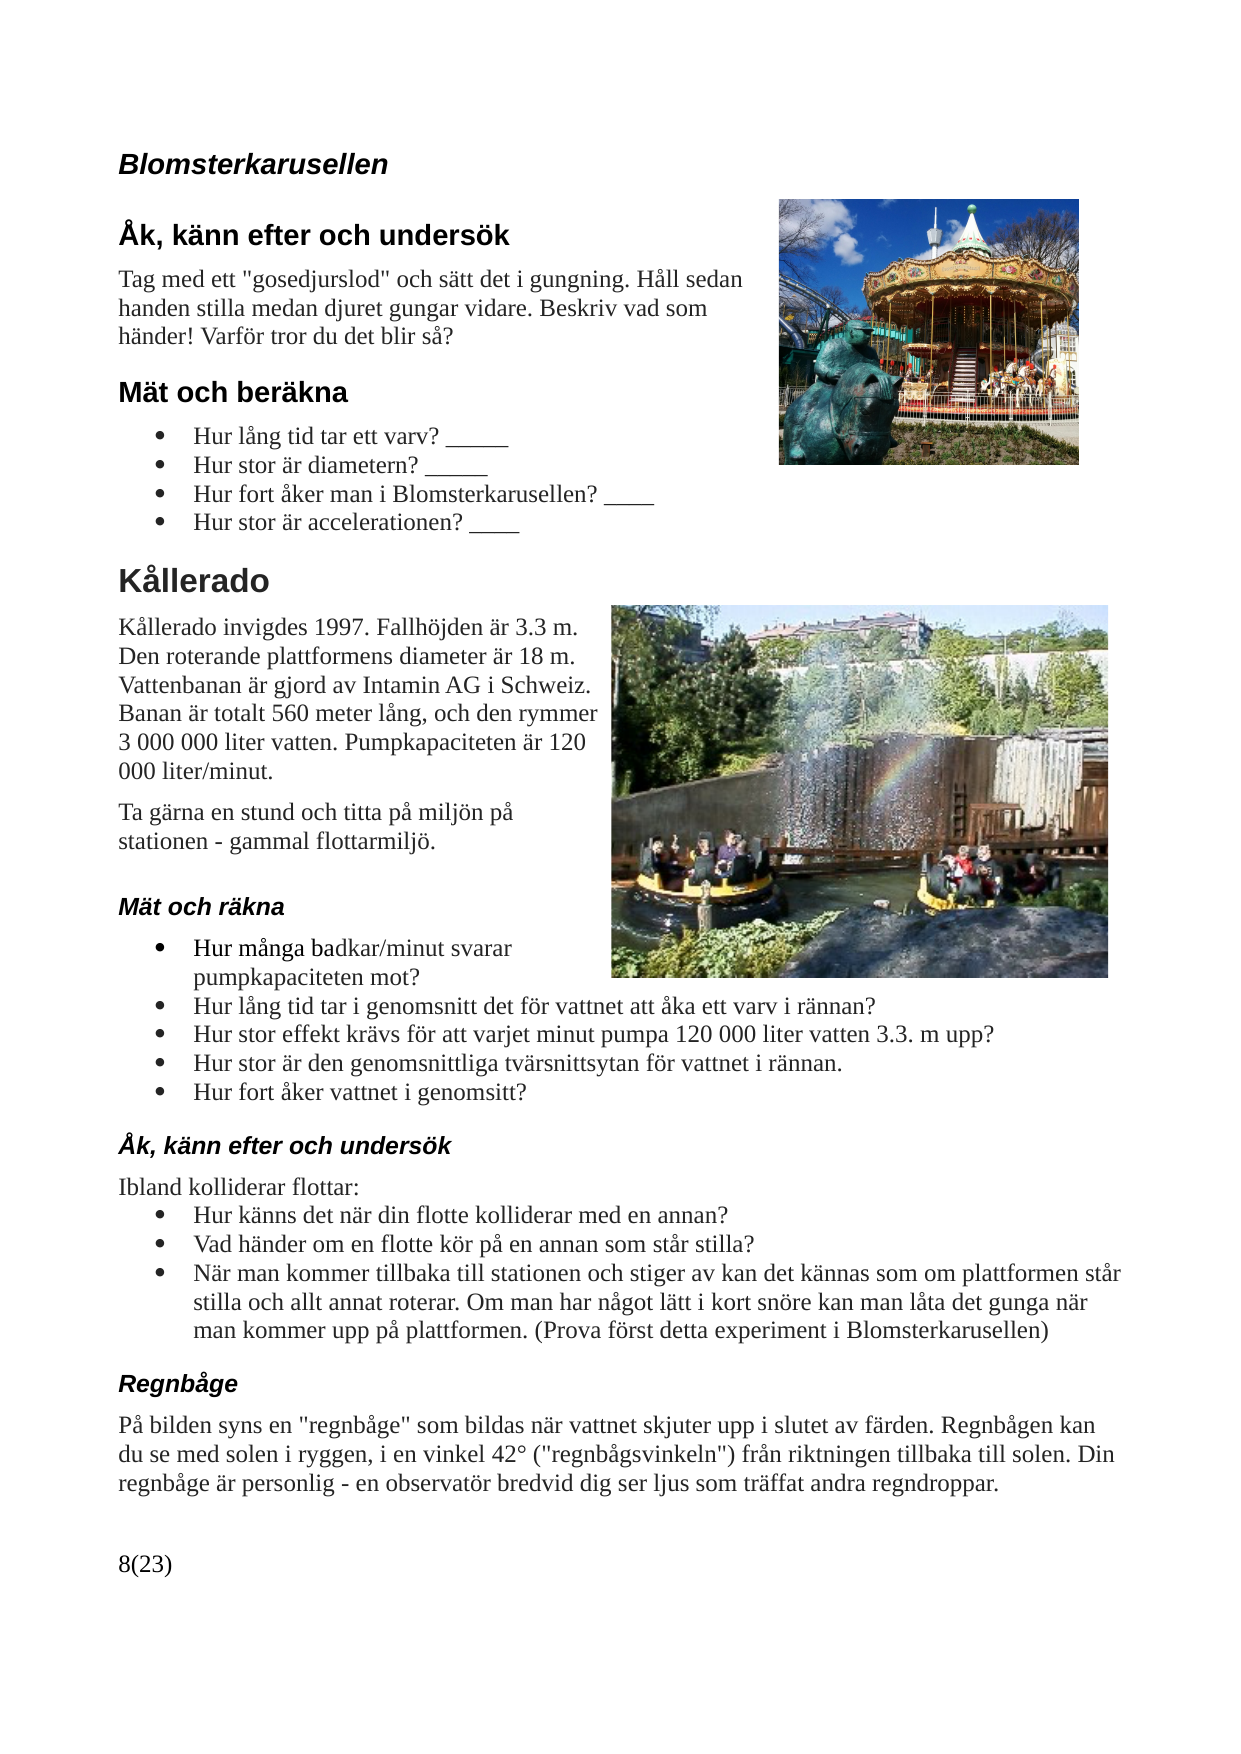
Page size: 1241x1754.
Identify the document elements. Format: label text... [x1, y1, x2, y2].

list När man kommer tillbaka till stationen och stiger av kan det kännas som om plattformen står stilla och allt annat roterar. Om man har något lätt i kort snöre kan man låta det gunga när man kommer upp på plattformen. (Prova först detta experiment i Blomsterkarusellen) [156, 1258, 1122, 1344]
subtitle Åk, känn efter och undersök [118, 1131, 1122, 1159]
picture [611, 605, 1109, 978]
subtitle Kållerado [118, 561, 1122, 600]
list Hur lång tid tar i genomsnitt det för vattnet att åka ett varv i rännan? [156, 991, 1122, 1019]
list Hur stor effekt krävs för att varjet minut pumpa 120 000 liter vatten 3.3. m upp? [156, 1019, 1122, 1048]
subtitle [1079, 375, 1122, 409]
list Hur känns det när din flotte kolliderar med en annan? [156, 1201, 1122, 1229]
subtitle [1110, 892, 1122, 921]
list Hur stor är accelerationen? ____ [156, 507, 1122, 536]
text Ibland kolliderar flottar: [118, 1172, 1122, 1201]
list Vad händer om en flotte kör på en annan som står stilla? [156, 1229, 1122, 1258]
text Tag med ett "gosedjurslod" och sätt det i gungning. Håll sedan handen stilla medan djuret gungar vidare. Beskriv vad som händer! Varför tror du det blir så? [118, 264, 778, 350]
list [1079, 421, 1122, 450]
subtitle Mät och räkna [118, 892, 610, 921]
picture [778, 199, 1079, 465]
list Hur många badkar/minut svarar pumpkapaciteten mot? [156, 933, 1122, 991]
text [1079, 264, 1122, 350]
list Hur stor är diametern? _____ [156, 450, 1122, 479]
list Hur lång tid tar ett varv? _____ [156, 421, 778, 450]
list Hur fort åker vattnet i genomsitt? [156, 1077, 1122, 1106]
text Ta gärna en stund och titta på miljön på stationen - gammal flottarmiljö. [118, 797, 610, 855]
subtitle Blomsterkarusellen [118, 147, 1122, 180]
subtitle Regnbåge [118, 1369, 1122, 1398]
text På bilden syns en "regnbåge" som bildas när vattnet skjuter upp i slutet av färden. Regnbågen kan du se med solen i ryggen, i en vinkel 42° ("regnbågs­vinkeln") från riktningen tillbaka till solen. Din regnbåge är personlig - en observatör bredvid dig ser ljus som träffat andra regndroppar. [118, 1410, 1122, 1497]
subtitle Åk, känn efter och undersök [118, 218, 778, 251]
list Hur stor är den genomsnittliga tvärsnittsytan för vattnet i rännan. [156, 1048, 1122, 1077]
text Kållerado invigdes 1997. Fallhöjden är 3.3 m. Den roterande plattformens diameter är 18 m. Vattenbanan är gjord av Intamin AG i Schweiz. Banan är totalt 560 meter lång, och den rymmer 3 000 000 liter vatten. Pumpkapaciteten är 120 000 liter/minut. [118, 612, 610, 785]
subtitle Mät och beräkna [118, 375, 778, 409]
subtitle [1079, 218, 1122, 251]
list Hur fort åker man i Blomsterkarusellen? ____ [156, 479, 1122, 507]
